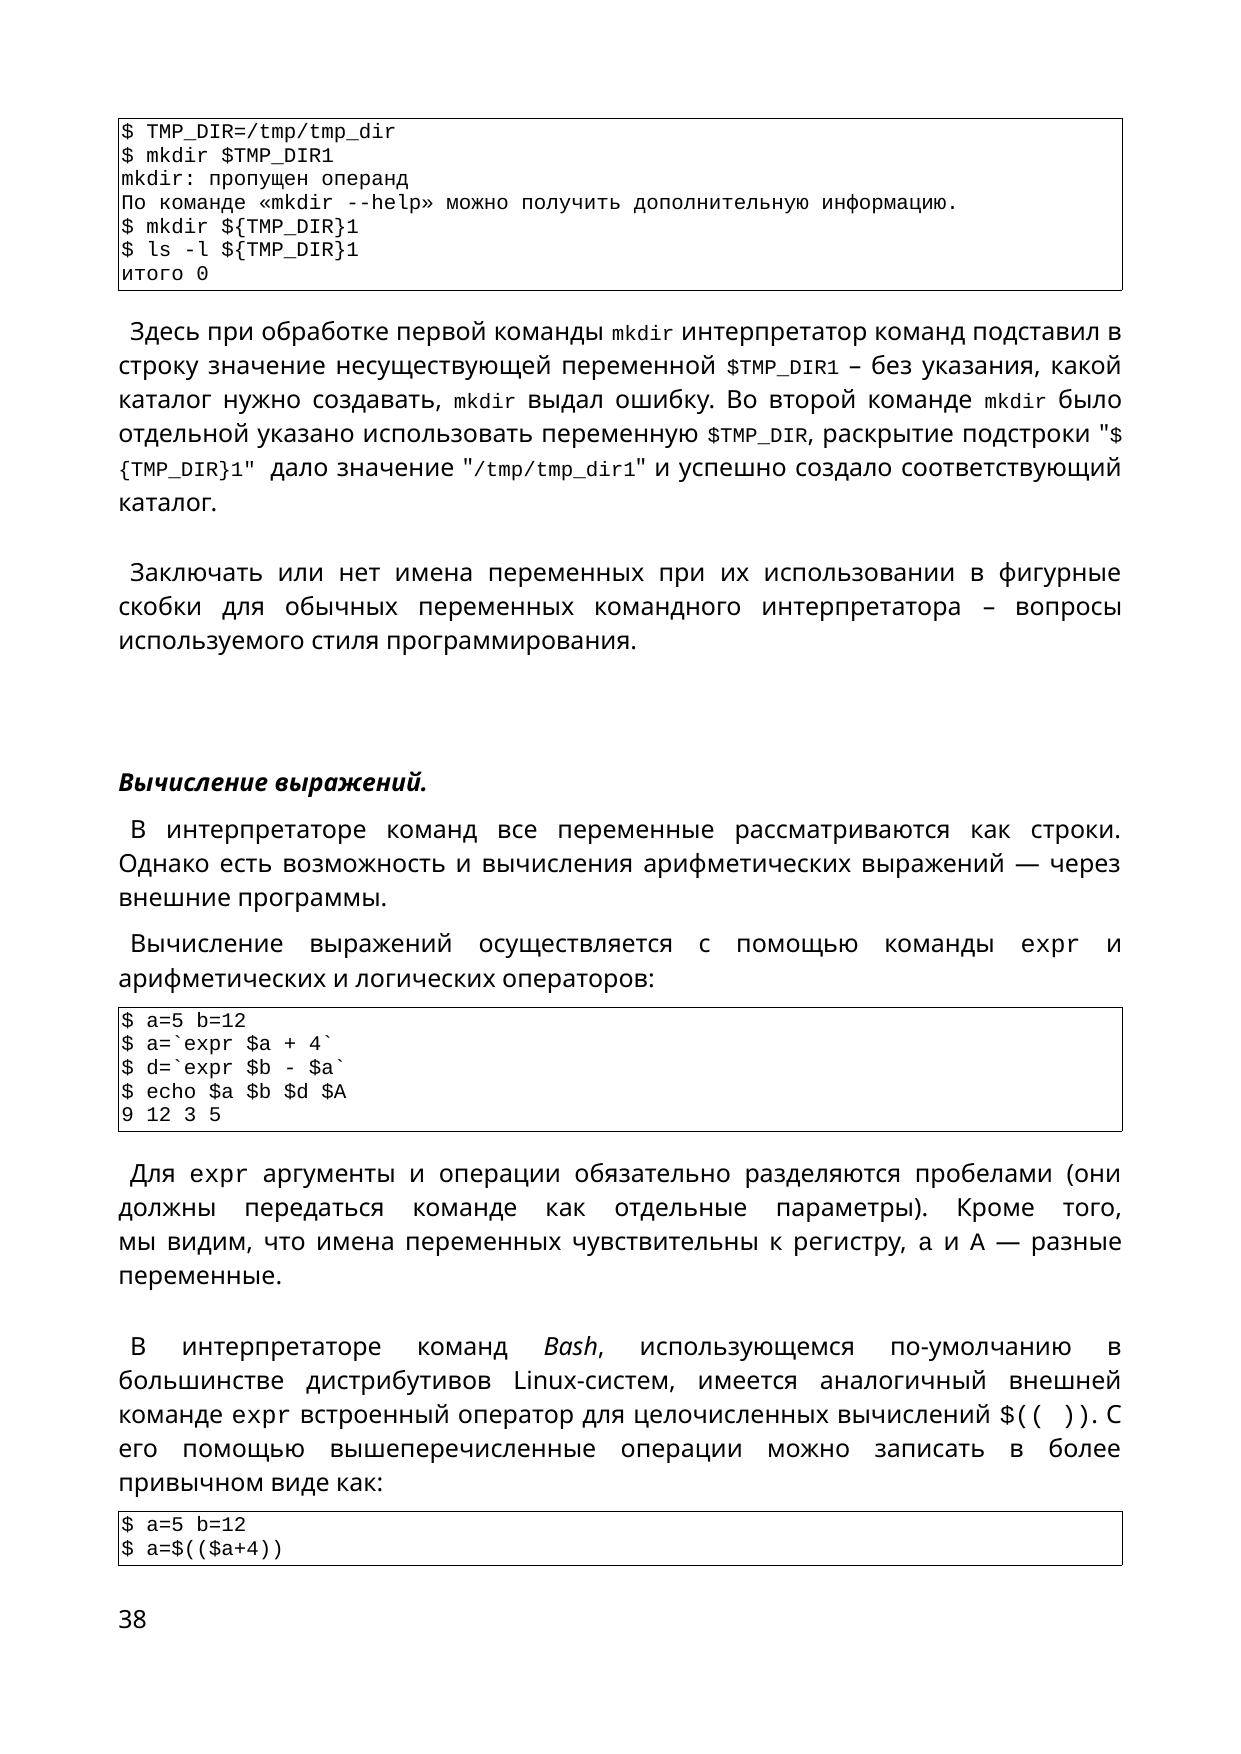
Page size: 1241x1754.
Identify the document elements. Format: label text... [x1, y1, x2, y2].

text 9 12 3 5 [119, 1101, 1122, 1131]
text По команде «mkdir --help» можно получить дополнительную информацию. [119, 189, 1122, 213]
text $ a=`expr $a + 4` [119, 1030, 1122, 1054]
text mkdir: пропущен операнд [119, 165, 1122, 189]
text Вычисление выражений осуществляется с помощью команды expr и арифметических и логических операторов: [118, 926, 1122, 994]
text Заключать или нет имена переменных при их использовании в фигурные скобки для обычных переменных командного интерпретатора – вопросы используемого стиля программирования. [118, 555, 1122, 657]
text итого 0 [119, 260, 1122, 290]
text Здесь при обработке первой команды mkdir интерпретатор команд подставил в строку значение несуществующей переменной $TMP_DIR1 – без указания, какой каталог нужно создавать, mkdir выдал ошибку. Во второй команде mkdir было отдельной указано использовать переменную $TMP_DIR, раскрытие подстроки "${TMP_DIR}1" дало значение "/tmp/tmp_dir1" и успешно создало соответствующий каталог. [118, 314, 1122, 518]
text $ ls -l ${TMP_DIR}1 [119, 236, 1122, 260]
text $ mkdir ${TMP_DIR}1 [119, 213, 1122, 236]
text $ TMP_DIR=/tmp/tmp_dir [119, 119, 1122, 142]
text $ mkdir $TMP_DIR1 [119, 142, 1122, 165]
subtitle Вычисление выражений. [118, 765, 1122, 799]
text $ echo $a $b $d $A [119, 1078, 1122, 1101]
text Для expr аргументы и операции обязательно разделяются пробелами (они должны передаться команде как отдельные параметры). Кроме того, мы видим, что имена переменных чувствительны к регистру, a и A — разные переменные. [118, 1155, 1122, 1292]
text $ a=$(($a+4)) [119, 1535, 1122, 1565]
text В интерпретаторе команд все переменные рассматриваются как строки. Однако есть возможность и вычисления арифметических выражений — через внешние программы. [118, 811, 1122, 913]
text В интерпретаторе команд Bash, использующемся по-умолчанию в большинстве дистрибутивов Linux-систем, имеется аналогичный внешней команде expr встроенный оператор для целочисленных вычислений $⁠(( )). С его помощью вышеперечисленные операции можно записать в более привычном виде как: [118, 1328, 1122, 1499]
text $ a=5 b=12 [119, 1008, 1122, 1030]
text $ a=5 b=12 [119, 1512, 1122, 1535]
text $ d=`expr $b - $a` [119, 1054, 1122, 1078]
